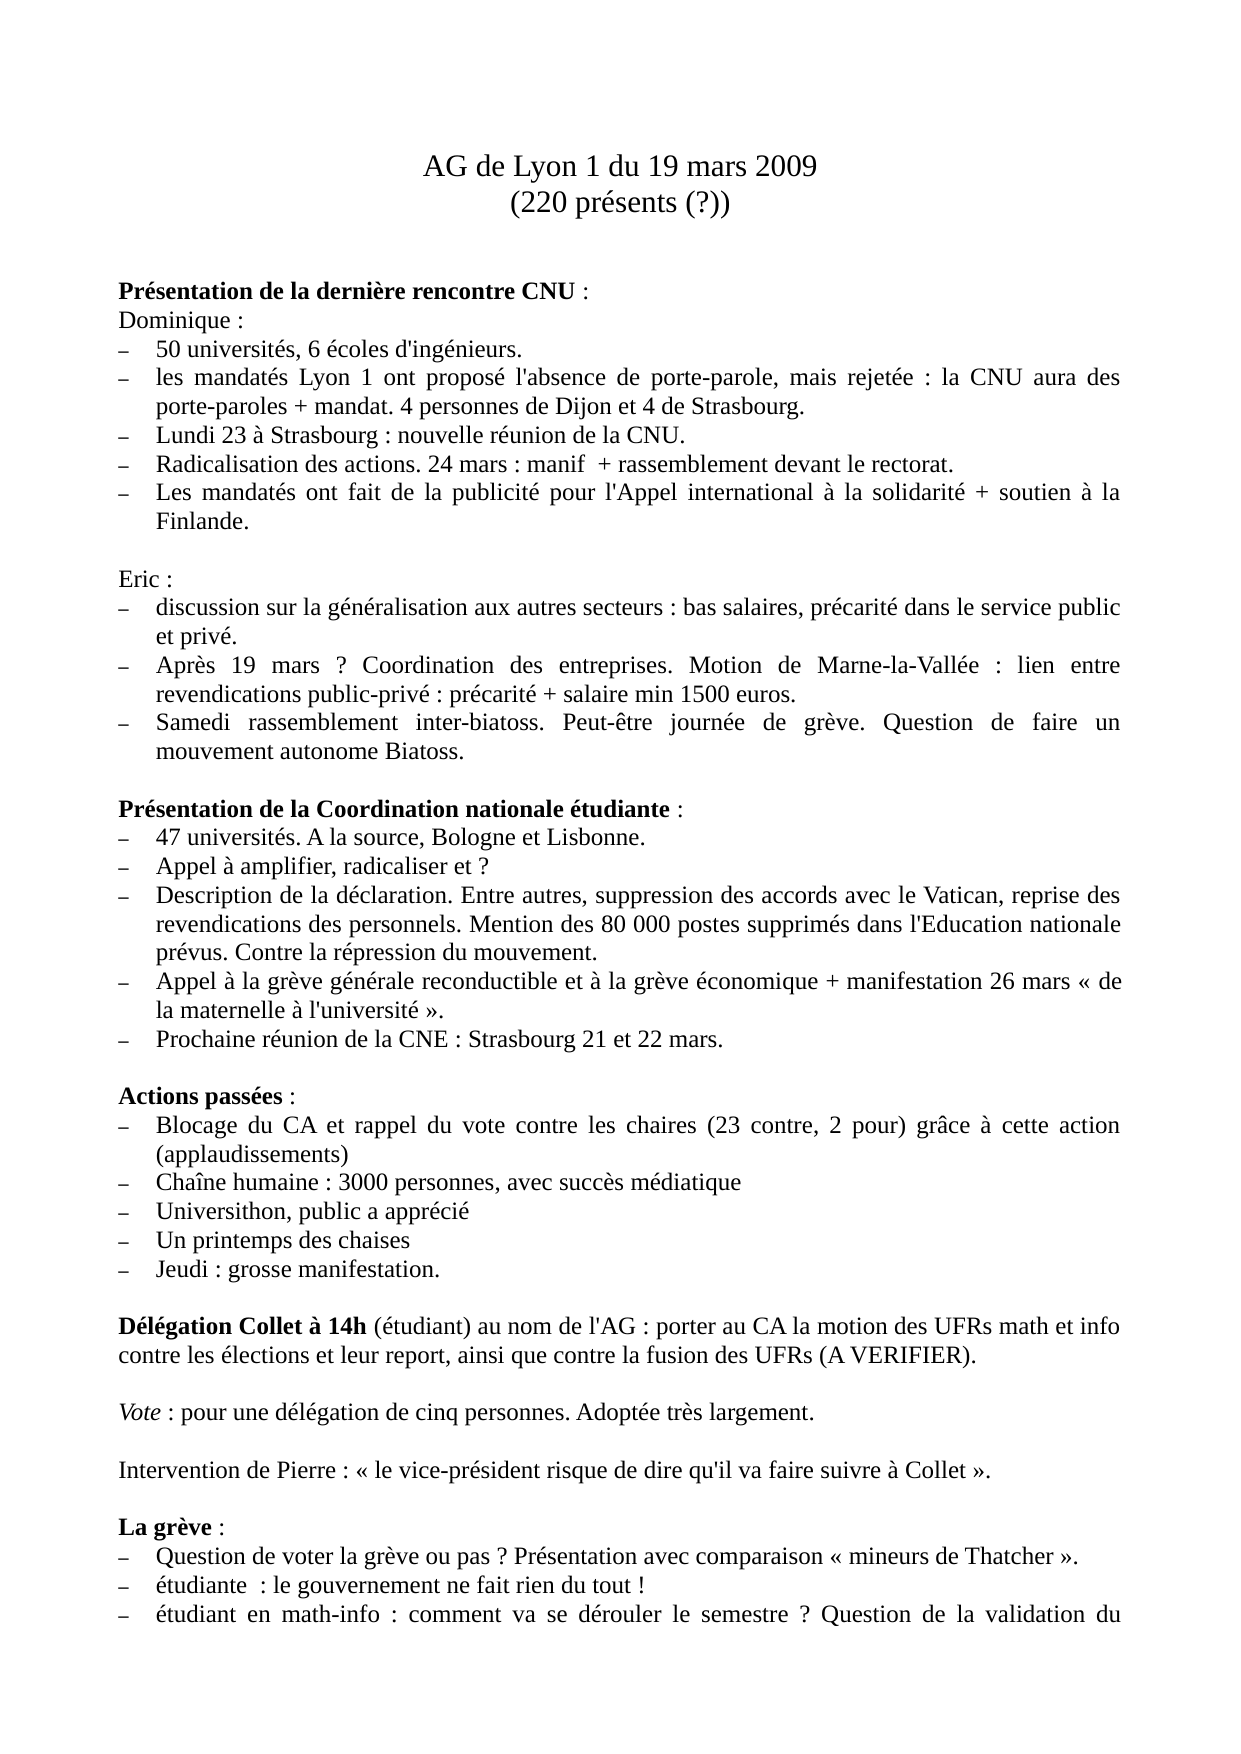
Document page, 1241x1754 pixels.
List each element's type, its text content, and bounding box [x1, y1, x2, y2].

list Lundi 23 à Strasbourg : nouvelle réunion de la CNU. [118, 420, 1122, 449]
list 47 universités. A la source, Bologne et Lisbonne. [118, 822, 1122, 851]
list Appel à amplifier, radicaliser et ? [118, 851, 1122, 880]
list Appel à la grève générale reconductible et à la grève économique + manifestation 26 mars « de la maternelle à l'université ». [118, 966, 1122, 1024]
text Dominique : [118, 305, 1122, 334]
list Chaîne humaine : 3000 personnes, avec succès médiatique [118, 1167, 1122, 1196]
text Vote : pour une délégation de cinq personnes. Adoptée très largement. [118, 1397, 1122, 1426]
list Universithon, public a apprécié [118, 1196, 1122, 1225]
text Intervention de Pierre : « le vice-président risque de dire qu'il va faire suivre à Collet ». [118, 1455, 1122, 1484]
text Délégation Collet à 14h (étudiant) au nom de l'AG : porter au CA la motion des UFRs math et info contre les élections et leur report, ainsi que contre la fusion des UFRs (A VERIFIER). [118, 1311, 1122, 1369]
list Jeudi : grosse manifestation. [118, 1254, 1122, 1282]
text AG de Lyon 1 du 19 mars 2009 [118, 147, 1122, 183]
text Eric : [118, 564, 1122, 592]
list Un printemps des chaises [118, 1225, 1122, 1254]
list Question de voter la grève ou pas ? Présentation avec comparaison « mineurs de Thatcher ». [118, 1541, 1122, 1570]
list discussion sur la généralisation aux autres secteurs : bas salaires, précarité dans le service public et privé. [118, 592, 1122, 650]
list étudiant en math-info : comment va se dérouler le semestre ? Question de la validation du [118, 1599, 1122, 1627]
list Les mandatés ont fait de la publicité pour l'Appel international à la solidarité + soutien à la Finlande. [118, 477, 1122, 535]
list Samedi rassemblement inter-biatoss. Peut-être journée de grève. Question de faire un mouvement autonome Biatoss. [118, 707, 1122, 765]
text Présentation de la dernière rencontre CNU : [118, 276, 1122, 305]
list Radicalisation des actions. 24 mars : manif + rassemblement devant le rectorat. [118, 449, 1122, 477]
list Description de la déclaration. Entre autres, suppression des accords avec le Vatican, reprise des revendications des personnels. Mention des 80 000 postes supprimés dans l'Education nationale prévus. Contre la répression du mouvement. [118, 880, 1122, 966]
list Blocage du CA et rappel du vote contre les chaires (23 contre, 2 pour) grâce à cette action (applaudissements) [118, 1110, 1122, 1167]
list Après 19 mars ? Coordination des entreprises. Motion de Marne-la-Vallée : lien entre revendications public-privé : précarité + salaire min 1500 euros. [118, 650, 1122, 707]
list les mandatés Lyon 1 ont proposé l'absence de porte-parole, mais rejetée : la CNU aura des porte-paroles + mandat. 4 personnes de Dijon et 4 de Strasbourg. [118, 362, 1122, 420]
text La grève : [118, 1512, 1122, 1541]
list 50 universités, 6 écoles d'ingénieurs. [118, 334, 1122, 362]
text Présentation de la Coordination nationale étudiante : [118, 794, 1122, 822]
list étudiante : le gouvernement ne fait rien du tout ! [118, 1570, 1122, 1599]
text Actions passées : [118, 1081, 1122, 1110]
list Prochaine réunion de la CNE : Strasbourg 21 et 22 mars. [118, 1024, 1122, 1052]
text (220 présents (?)) [118, 183, 1122, 219]
